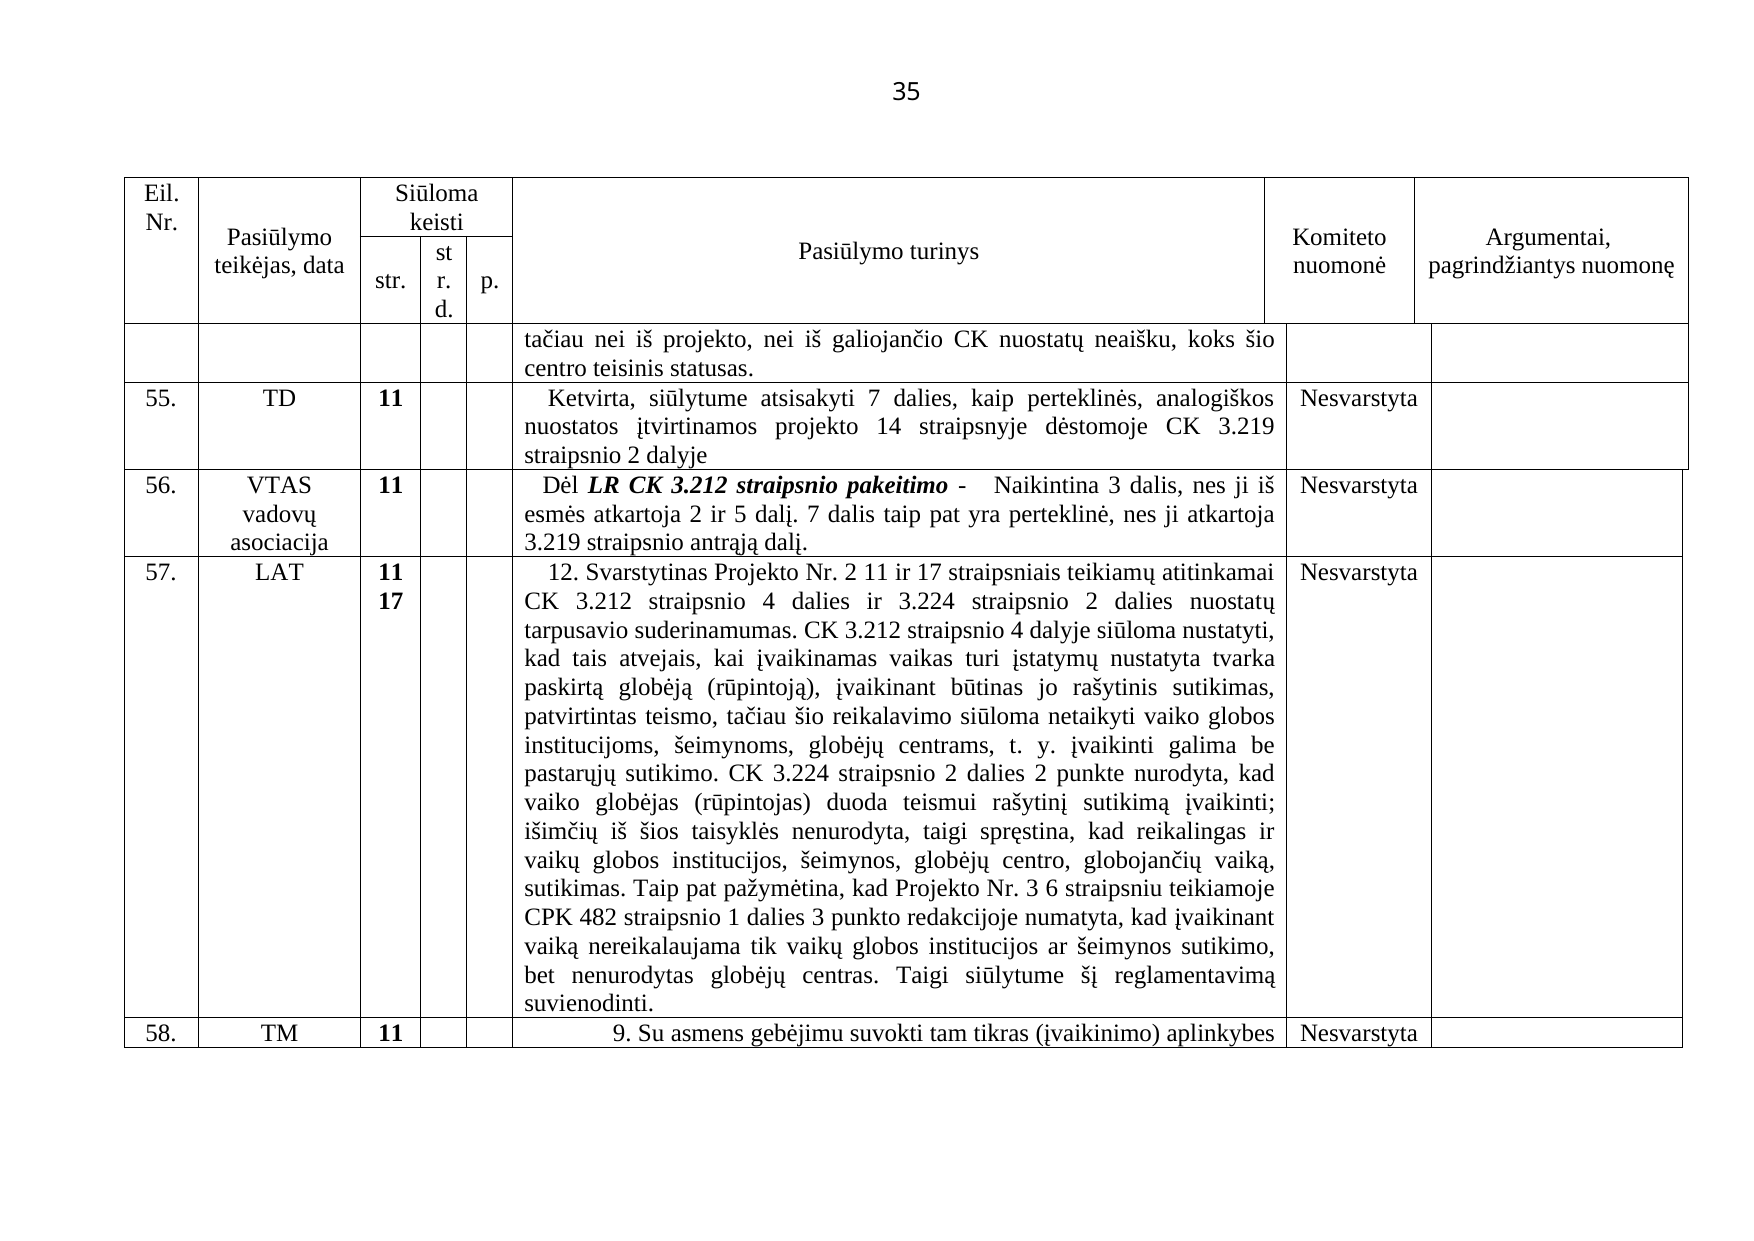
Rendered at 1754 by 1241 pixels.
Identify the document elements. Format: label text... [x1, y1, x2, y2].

table_cell [125, 557, 198, 1017]
table_cell [467, 324, 512, 382]
table_cell [125, 324, 198, 382]
table_cell [467, 557, 512, 1017]
table_cell [1683, 1017, 1688, 1047]
table_cell [421, 557, 466, 1017]
table_cell [1432, 324, 1688, 382]
table_cell VTAS vadovų asociacija [199, 470, 360, 556]
table_header Eil. Nr. [125, 178, 198, 323]
table_header Pasiūlymo teikėjas, data [199, 178, 360, 323]
table_cell [467, 470, 512, 556]
table_cell str. [361, 237, 420, 323]
table_cell 11 17 [361, 557, 420, 1017]
table_cell [199, 324, 360, 382]
table_cell LAT [199, 557, 360, 1017]
table_cell [1432, 557, 1682, 1017]
table_header Komiteto nuomonė [1265, 178, 1414, 323]
table_cell str. d. [421, 237, 466, 323]
table_cell [421, 383, 466, 469]
table_cell [467, 1018, 512, 1047]
table_cell [361, 324, 420, 382]
table_header Argumentai, pagrindžiantys nuomonę [1415, 178, 1688, 323]
table_cell Dėl LR CK 3.212 straipsnio pakeitimo - Naikintina 3 dalis, nes ji iš esmės atkartoja 2 ir 5 dalį. 7 dalis taip pat yra perteklinė, nes ji atkartoja 3.219 straipsnio antrąją dalį. [513, 470, 1286, 556]
table_header Siūloma keisti [361, 178, 512, 236]
table_cell [125, 470, 198, 556]
table_cell Nesvarstyta [1287, 1018, 1431, 1047]
table_cell 9. Su asmens gebėjimu suvokti tam tikras (įvaikinimo) aplinkybes [513, 1018, 1286, 1047]
table_cell [1287, 324, 1431, 382]
table_cell [125, 383, 198, 469]
table_cell TD [199, 383, 360, 469]
table_cell 11 [361, 1018, 420, 1047]
table_cell Ketvirta, siūlytume atsisakyti 7 dalies, kaip perteklinės, analogiškos nuostatos įtvirtinamos projekto 14 straipsnyje dėstomoje CK 3.219 straipsnio 2 dalyje [513, 383, 1286, 469]
table_cell [1683, 470, 1688, 556]
table_cell Nesvarstyta [1287, 383, 1431, 469]
table_cell [467, 383, 512, 469]
table_cell Nesvarstyta [1287, 470, 1431, 556]
table_cell [421, 324, 466, 382]
table_cell 12. Svarstytinas Projekto Nr. 2 11 ir 17 straipsniais teikiamų atitinkamai CK 3.212 straipsnio 4 dalies ir 3.224 straipsnio 2 dalies nuostatų tarpusavio suderinamumas. CK 3.212 straipsnio 4 dalyje siūloma nustatyti, kad tais atvejais, kai įvaikinamas vaikas turi įstatymų nustatyta tvarka paskirtą globėją (rūpintoją), įvaikinant būtinas jo rašytinis sutikimas, patvirtintas teismo, tačiau šio reikalavimo siūloma netaikyti vaiko globos institucijoms, šeimynoms, globėjų centrams, t. y. įvaikinti galima be pastarųjų sutikimo. CK 3.224 straipsnio 2 dalies 2 punkte nurodyta, kad vaiko globėjas (rūpintojas) duoda teismui rašytinį sutikimą įvaikinti; išimčių iš šios taisyklės nenurodyta, taigi spręstina, kad reikalingas ir vaikų globos institucijos, šeimynos, globėjų centro, globojančių vaiką, sutikimas. Taip pat pažymėtina, kad Projekto Nr. 3 6 straipsniu teikiamoje CPK 482 straipsnio 1 dalies 3 punkto redakcijoje numatyta, kad įvaikinant vaiką nereikalaujama tik vaikų globos institucijos ar šeimynos sutikimo, bet nenurodytas globėjų centras. Taigi siūlytume šį reglamentavimą suvienodinti. [513, 557, 1286, 1017]
table_cell 11 [361, 383, 420, 469]
table_cell [1432, 470, 1682, 556]
table_cell [125, 1018, 198, 1047]
table_cell Nesvarstyta [1287, 557, 1431, 1017]
table_cell [1432, 1018, 1682, 1047]
table_cell p. [467, 237, 512, 323]
table_cell TM [199, 1018, 360, 1047]
table_cell tačiau nei iš projekto, nei iš galiojančio CK nuostatų neaišku, koks šio centro teisinis statusas. [513, 324, 1286, 382]
table_cell [421, 470, 466, 556]
table_cell [421, 1018, 466, 1047]
table_header Pasiūlymo turinys [513, 178, 1264, 323]
table_cell [1683, 556, 1688, 1017]
table_cell [1432, 383, 1688, 469]
table_cell 11 [361, 470, 420, 556]
